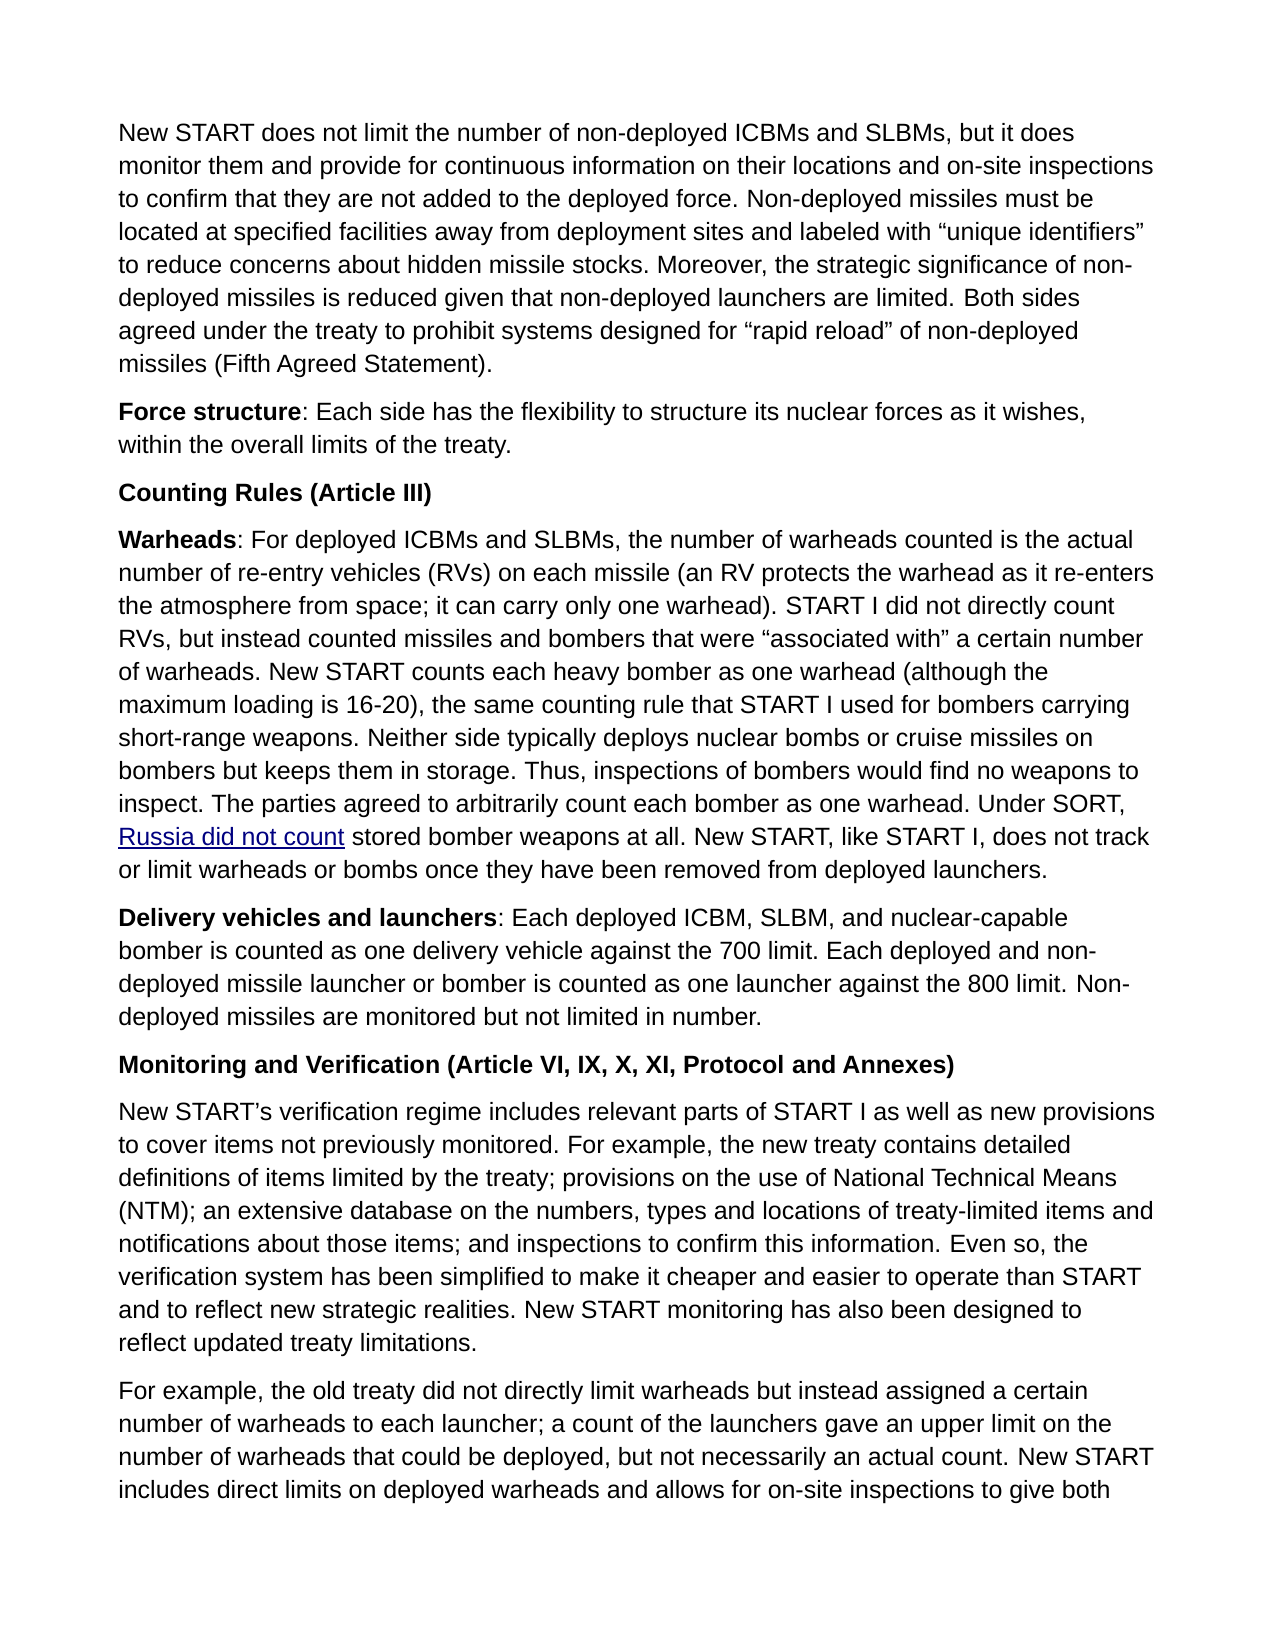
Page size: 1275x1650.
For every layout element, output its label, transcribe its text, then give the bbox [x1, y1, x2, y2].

text Monitoring and Verification (Article VI, IX, X, XI, Protocol and Annexes) [118, 1049, 1157, 1078]
text Warheads: For deployed ICBMs and SLBMs, the number of warheads counted is the actual number of re-entry vehicles (RVs) on each missile (an RV protects the warhead as it re-enters the atmosphere from space; it can carry only one warhead). START I did not directly count RVs, but instead counted missiles and bombers that were “associated with” a certain number of warheads. New START counts each heavy bomber as one warhead (although the maximum loading is 16-20), the same counting rule that START I used for bombers carrying short-range weapons. Neither side typically deploys nuclear bombs or cruise missiles on bombers but keeps them in storage. Thus, inspections of bombers would find no weapons to inspect. The parties agreed to arbitrarily count each bomber as one warhead. Under SORT, Russia did not count stored bomber weapons at all. New START, like START I, does not track or limit warheads or bombs once they have been removed from deployed launchers. [118, 525, 1157, 884]
text New START does not limit the number of non-deployed ICBMs and SLBMs, but it does monitor them and provide for continuous information on their locations and on-site inspections to confirm that they are not added to the deployed force. Non-deployed missiles must be located at specified facilities away from deployment sites and labeled with “unique identifiers” to reduce concerns about hidden missile stocks. Moreover, the strategic significance of non-deployed missiles is reduced given that non-deployed launchers are limited. Both sides agreed under the treaty to prohibit systems designed for “rapid reload” of non-deployed missiles (Fifth Agreed Statement). [118, 118, 1157, 378]
text Counting Rules (Article III) [118, 477, 1157, 506]
text New START’s verification regime includes relevant parts of START I as well as new provisions to cover items not previously monitored. For example, the new treaty contains detailed definitions of items limited by the treaty; provisions on the use of National Technical Means (NTM); an extensive database on the numbers, types and locations of treaty-limited items and notifications about those items; and inspections to confirm this information. Even so, the verification system has been simplified to make it cheaper and easier to operate than START and to reflect new strategic realities. New START monitoring has also been designed to reflect updated treaty limitations. [118, 1097, 1157, 1357]
text Force structure: Each side has the flexibility to structure its nuclear forces as it wishes, within the overall limits of the treaty. [118, 397, 1157, 459]
text For example, the old treaty did not directly limit warheads but instead assigned a certain number of warheads to each launcher; a count of the launchers gave an upper limit on the number of warheads that could be deployed, but not necessarily an actual count. New START includes direct limits on deployed warheads and allows for on-site inspections to give both [118, 1376, 1157, 1504]
text Delivery vehicles and launchers: Each deployed ICBM, SLBM, and nuclear-capable bomber is counted as one delivery vehicle against the 700 limit. Each deployed and non-deployed missile launcher or bomber is counted as one launcher against the 800 limit. Non-deployed missiles are monitored but not limited in number. [118, 903, 1157, 1031]
